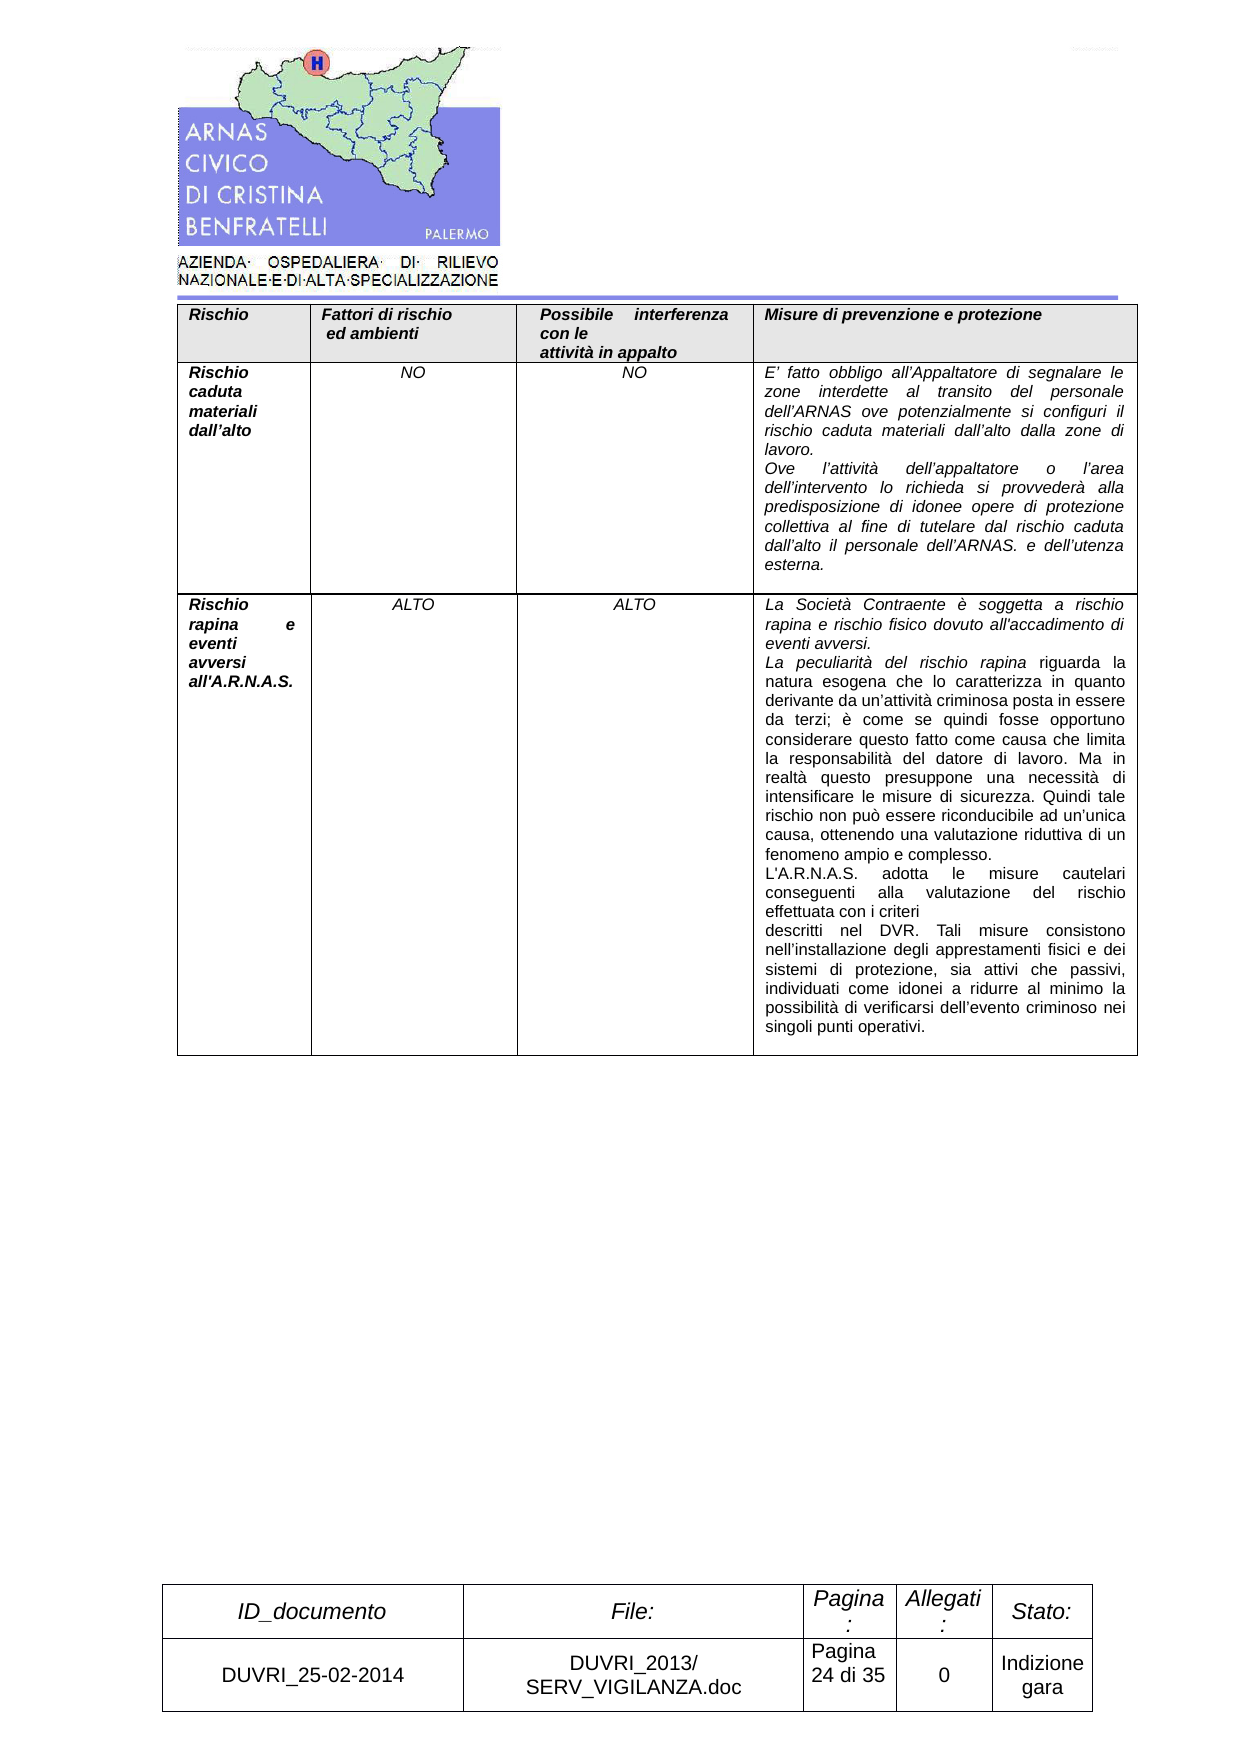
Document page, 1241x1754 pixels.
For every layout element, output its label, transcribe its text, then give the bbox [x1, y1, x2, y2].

table_cell Rischio caduta materiali dall’alto [178, 363, 310, 593]
table_header Rischio rapina e eventi avversi all'A.R.N.A.S. [178, 595, 311, 1055]
table_header ALTO [312, 595, 517, 1055]
table_header Misure di prevenzione e protezione [754, 305, 1137, 362]
table_cell NO [517, 363, 753, 593]
table_cell E’ fatto obbligo all’Appaltatore di segnalare le zone interdette al transito del personale dell’ARNAS ove potenzialmente si configuri il rischio caduta materiali dall’alto dalla zone di lavoro. Ove l’attività dell’appaltatore o l’area dell’intervento lo richieda si provvederà alla predisposizione di idonee opere di protezione collettiva al fine di tutelare dal rischio caduta dall’alto il personale dell’ARNAS. e dell’utenza esterna. [754, 363, 1137, 593]
table_header Possibile interferenza con le attività in appalto [517, 305, 753, 362]
table_cell NO [311, 363, 516, 593]
table_header Rischio [178, 305, 310, 362]
picture [177, 44, 1119, 304]
table_header Fattori di rischio ed ambienti [311, 305, 516, 362]
table_header ALTO [518, 595, 753, 1055]
table_header La Società Contraente è soggetta a rischio rapina e rischio fisico dovuto all'accadimento di eventi avversi. La peculiarità del rischio rapina riguarda la natura esogena che lo caratterizza in quanto derivante da un’attività criminosa posta in essere da terzi; è come se quindi fosse opportuno considerare questo fatto come causa che limita la responsabilità del datore di lavoro. Ma in realtà questo presuppone una necessità di intensificare le misure di sicurezza. Quindi tale rischio non può essere riconducibile ad un’unica causa, ottenendo una valutazione riduttiva di un fenomeno ampio e complesso. L'A.R.N.A.S. adotta le misure cautelari conseguenti alla valutazione del rischio effettuata con i criteri descritti nel DVR. Tali misure consistono nell’installazione degli apprestamenti fisici e dei sistemi di protezione, sia attivi che passivi, individuati come idonei a ridurre al minimo la possibilità di verificarsi dell’evento criminoso nei singoli punti operativi. [754, 595, 1137, 1055]
